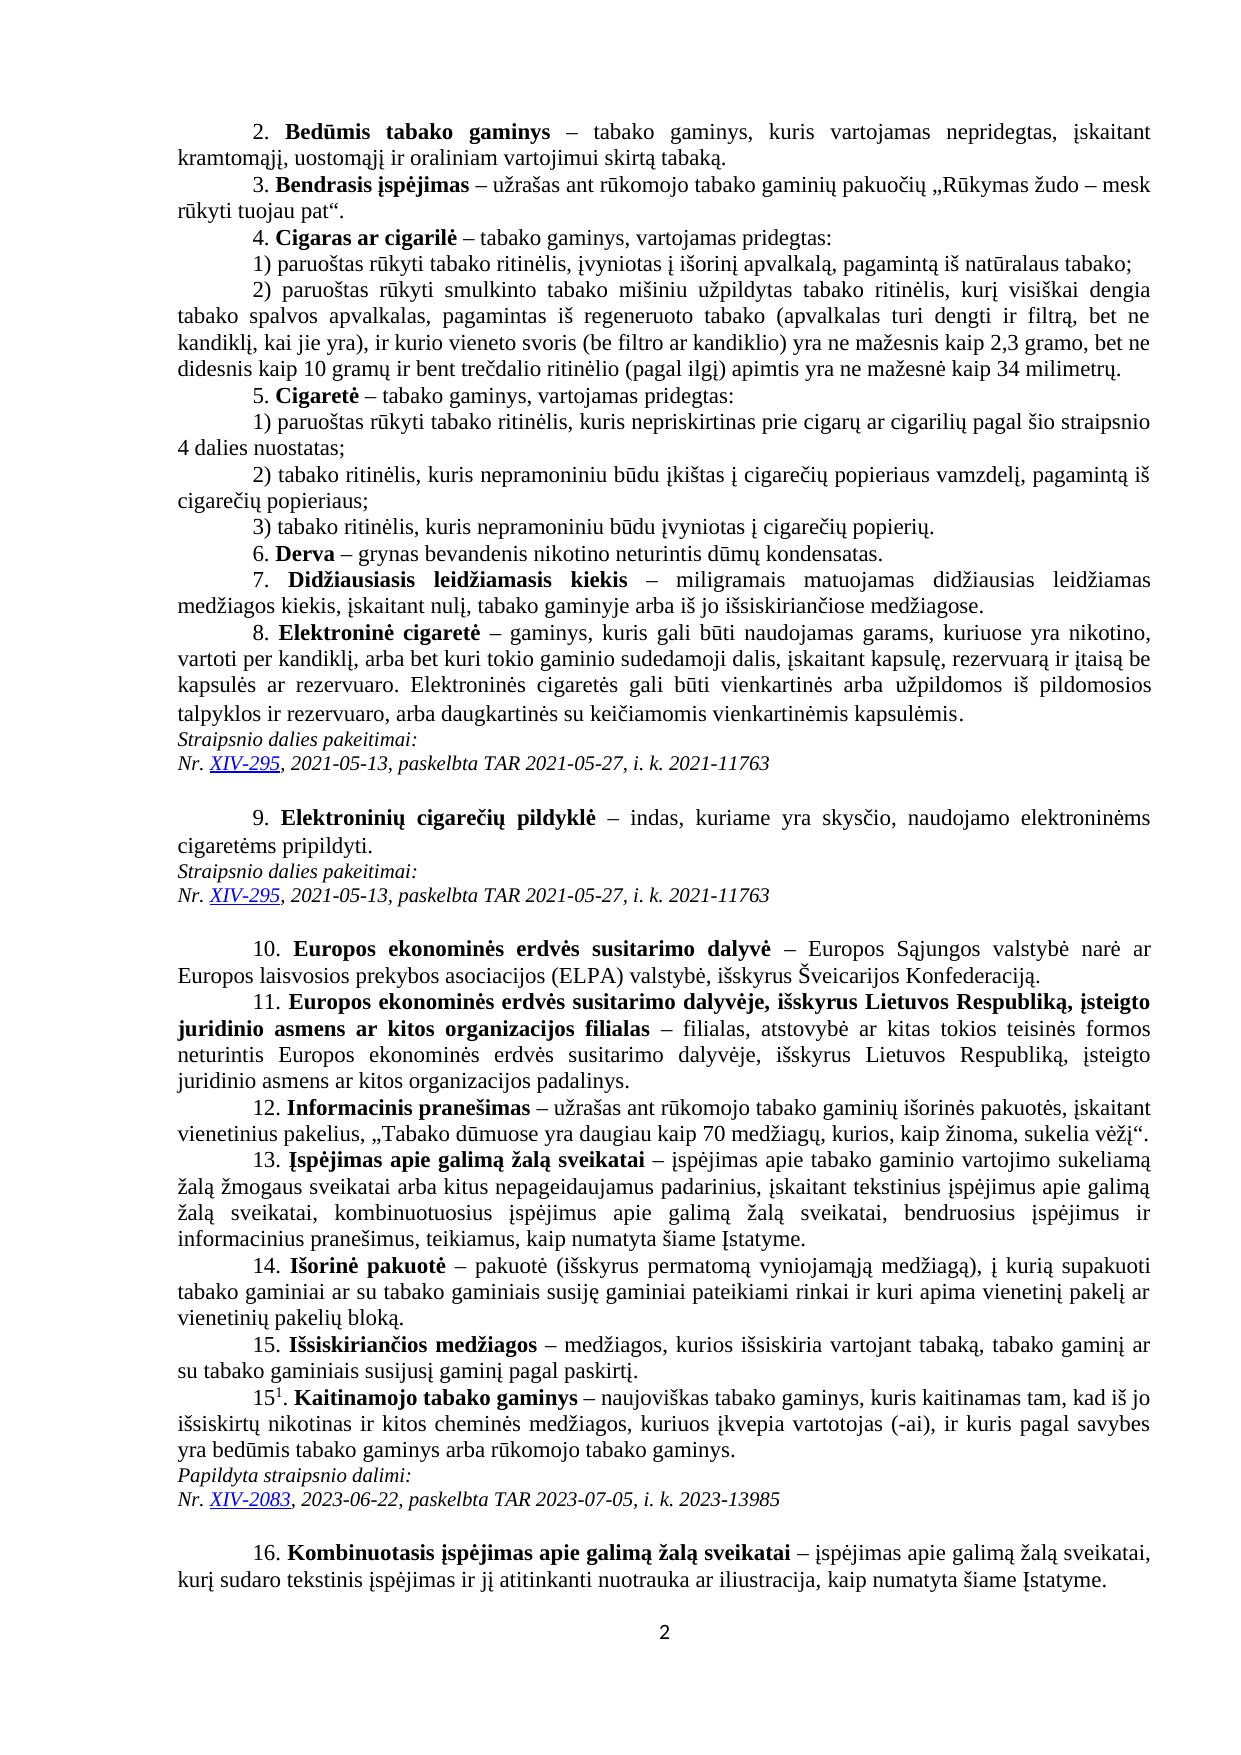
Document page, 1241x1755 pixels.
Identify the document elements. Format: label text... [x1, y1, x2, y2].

text Straipsnio dalies pakeitimai: [177, 859, 1152, 883]
text Nr. XIV-295, 2021-05-13, paskelbta TAR 2021-05-27, i. k. 2021-11763 [177, 751, 1152, 775]
text Straipsnio dalies pakeitimai: [177, 727, 1152, 751]
text 2) tabako ritinėlis, kuris nepramoniniu būdu įkištas į cigarečių popieriaus vamzdelį, pagamintą iš cigarečių popieriaus; [177, 461, 1152, 513]
text 14. Išorinė pakuotė – pakuotė (išskyrus permatomą vyniojamąją medžiagą), į kurią supakuoti tabako gaminiai ar su tabako gaminiais susiję gaminiai pateikiami rinkai ir kuri apima vienetinį pakelį ar vienetinių pakelių bloką. [177, 1252, 1152, 1331]
text 3. Bendrasis įspėjimas – užrašas ant rūkomojo tabako gaminių pakuočių „Rūkymas žudo – mesk rūkyti tuojau pat“. [177, 171, 1152, 223]
text 151. Kaitinamojo tabako gaminys – naujoviškas tabako gaminys, kuris kaitinamas tam, kad iš jo išsiskirtų nikotinas ir kitos cheminės medžiagos, kuriuos įkvepia vartotojas (-ai), ir kuris pagal savybes yra bedūmis tabako gaminys arba rūkomojo tabako gaminys. [177, 1383, 1152, 1463]
text 2) paruoštas rūkyti smulkinto tabako mišiniu užpildytas tabako ritinėlis, kurį visiškai dengia tabako spalvos apvalkalas, pagamintas iš regeneruoto tabako (apvalkalas turi dengti ir filtrą, bet ne kandiklį, kai jie yra), ir kurio vieneto svoris (be filtro ar kandiklio) yra ne mažesnis kaip 2,3 gramo, bet ne didesnis kaip 10 gramų ir bent trečdalio ritinėlio (pagal ilgį) apimtis yra ne mažesnė kaip 34 milimetrų. [177, 276, 1152, 382]
text 4. Cigaras ar cigarilė – tabako gaminys, vartojamas pridegtas: [177, 223, 1152, 250]
text Papildyta straipsnio dalimi: [177, 1463, 1152, 1487]
text 3) tabako ritinėlis, kuris nepramoniniu būdu įvyniotas į cigarečių popierių. [177, 513, 1152, 540]
text 10. Europos ekonominės erdvės susitarimo dalyvė – Europos Sąjungos valstybė narė ar Europos laisvosios prekybos asociacijos (ELPA) valstybė, išskyrus Šveicarijos Konfederaciją. [177, 936, 1152, 988]
text 6. Derva – grynas bevandenis nikotino neturintis dūmų kondensatas. [177, 540, 1152, 566]
text 16. Kombinuotasis įspėjimas apie galimą žalą sveikatai – įspėjimas apie galimą žalą sveikatai, kurį sudaro tekstinis įspėjimas ir jį atitinkanti nuotrauka ar iliustracija, kaip numatyta šiame Įstatyme. [177, 1539, 1152, 1592]
text Nr. XIV-2083, 2023-06-22, paskelbta TAR 2023-07-05, i. k. 2023-13985 [177, 1487, 1152, 1511]
text 11. Europos ekonominės erdvės susitarimo dalyvėje, išskyrus Lietuvos Respubliką, įsteigto juridinio asmens ar kitos organizacijos filialas – filialas, atstovybė ar kitas tokios teisinės formos neturintis Europos ekonominės erdvės susitarimo dalyvėje, išskyrus Lietuvos Respubliką, įsteigto juridinio asmens ar kitos organizacijos padalinys. [177, 988, 1152, 1094]
text 2. Bedūmis tabako gaminys – tabako gaminys, kuris vartojamas nepridegtas, įskaitant kramtomąjį, uostomąjį ir oraliniam vartojimui skirtą tabaką. [177, 118, 1152, 171]
text 5. Cigaretė – tabako gaminys, vartojamas pridegtas: [177, 382, 1152, 408]
text 12. Informacinis pranešimas – užrašas ant rūkomojo tabako gaminių išorinės pakuotės, įskaitant vienetinius pakelius, „Tabako dūmuose yra daugiau kaip 70 medžiagų, kurios, kaip žinoma, sukelia vėžį“. [177, 1094, 1152, 1146]
text 1) paruoštas rūkyti tabako ritinėlis, įvyniotas į išorinį apvalkalą, pagamintą iš natūralaus tabako; [177, 250, 1152, 276]
text 15. Išsiskiriančios medžiagos – medžiagos, kurios išsiskiria vartojant tabaką, tabako gaminį ar su tabako gaminiais susijusį gaminį pagal paskirtį. [177, 1331, 1152, 1383]
text Nr. XIV-295, 2021-05-13, paskelbta TAR 2021-05-27, i. k. 2021-11763 [177, 883, 1152, 907]
text 13. Įspėjimas apie galimą žalą sveikatai – įspėjimas apie tabako gaminio vartojimo sukeliamą žalą žmogaus sveikatai arba kitus nepageidaujamus padarinius, įskaitant tekstinius įspėjimus apie galimą žalą sveikatai, kombinuotuosius įspėjimus apie galimą žalą sveikatai, bendruosius įspėjimus ir informacinius pranešimus, teikiamus, kaip numatyta šiame Įstatyme. [177, 1146, 1152, 1252]
text 8. Elektroninė cigaretė – gaminys, kuris gali būti naudojamas garams, kuriuose yra nikotino, vartoti per kandiklį, arba bet kuri tokio gaminio sudedamoji dalis, įskaitant kapsulę, rezervuarą ir įtaisą be kapsulės ar rezervuaro. Elektroninės cigaretės gali būti vienkartinės arba užpildomos iš pildomosios talpyklos ir rezervuaro, arba daugkartinės su keičiamomis vienkartinėmis kapsulėmis. [177, 619, 1152, 727]
text 9. Elektroninių cigarečių pildyklė – indas, kuriame yra skysčio, naudojamo elektroninėms cigaretėms pripildyti. [177, 803, 1152, 859]
text 7. Didžiausiasis leidžiamasis kiekis – miligramais matuojamas didžiausias leidžiamas medžiagos kiekis, įskaitant nulį, tabako gaminyje arba iš jo išsiskiriančiose medžiagose. [177, 566, 1152, 619]
text 1) paruoštas rūkyti tabako ritinėlis, kuris nepriskirtinas prie cigarų ar cigarilių pagal šio straipsnio 4 dalies nuostatas; [177, 408, 1152, 461]
